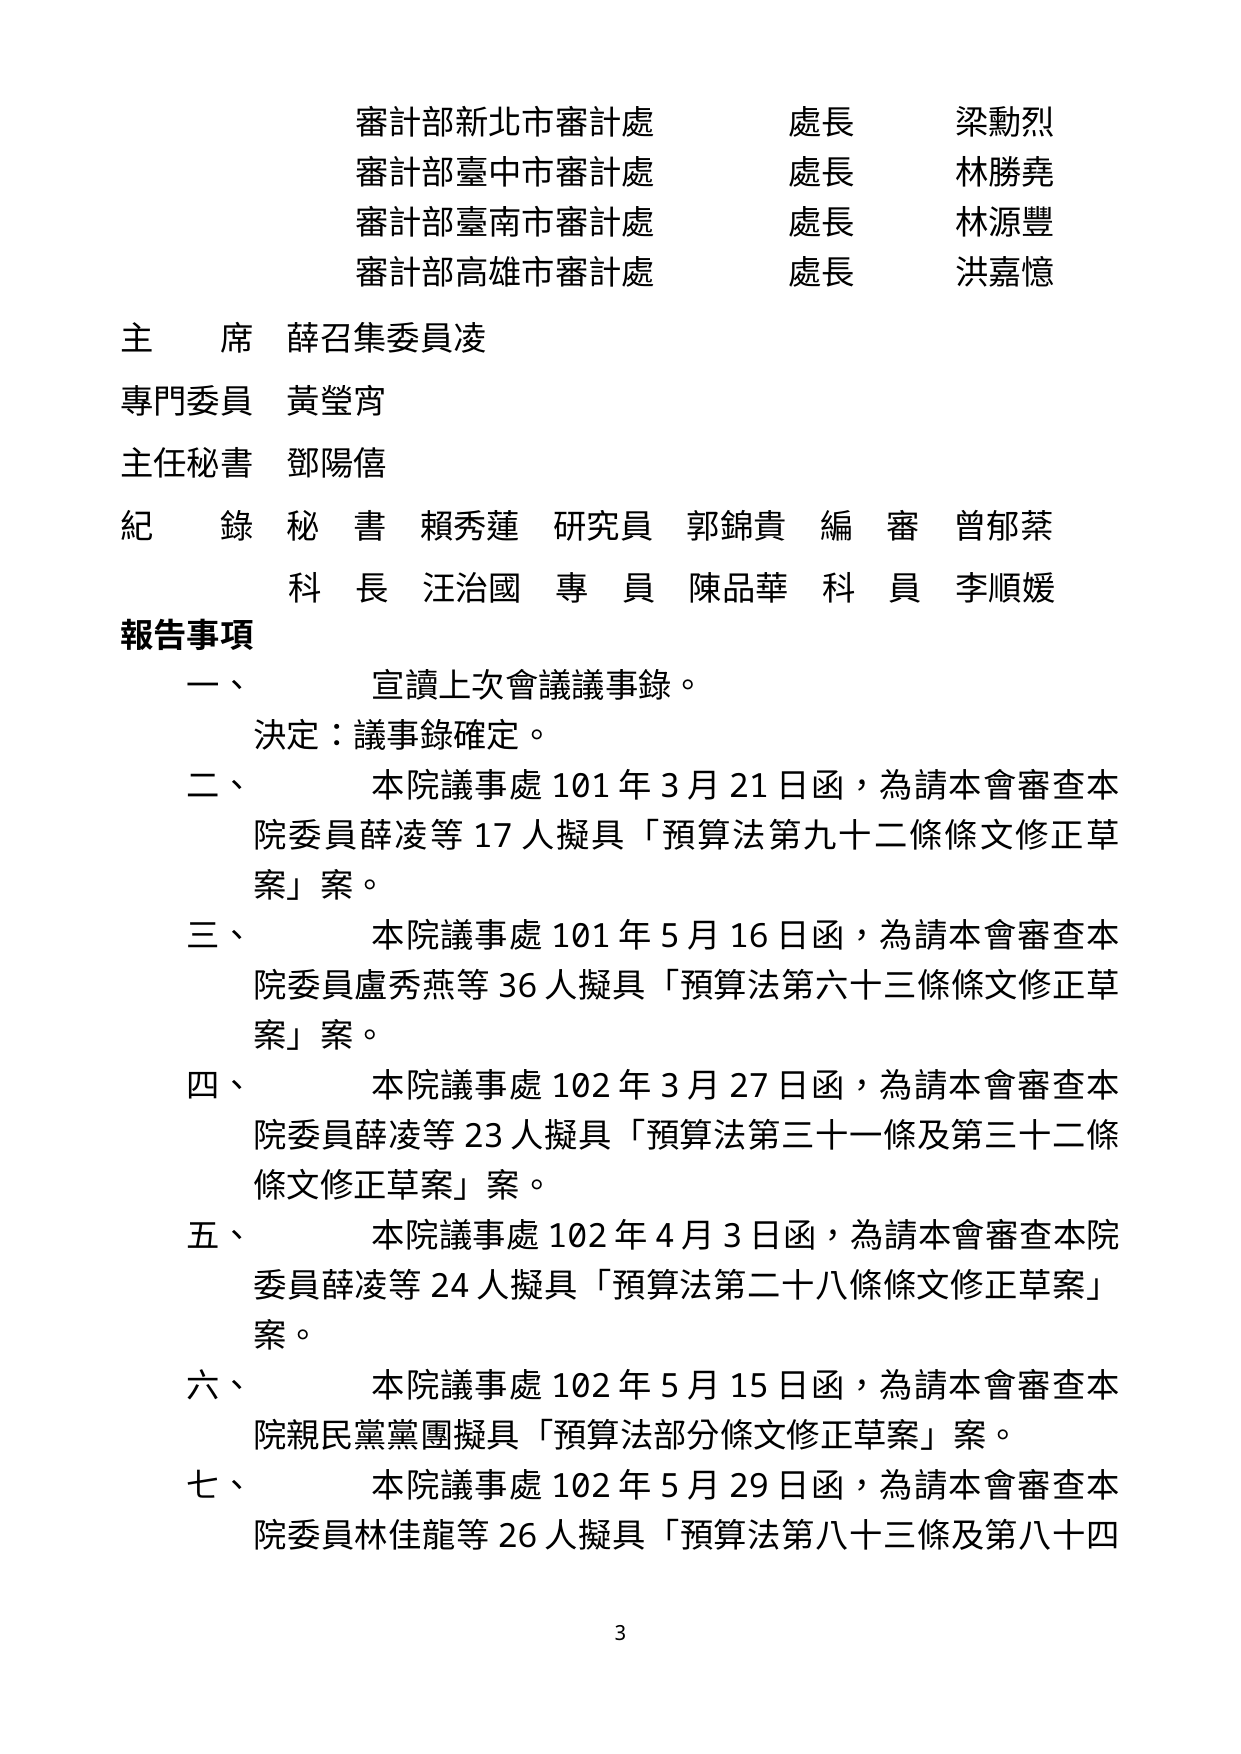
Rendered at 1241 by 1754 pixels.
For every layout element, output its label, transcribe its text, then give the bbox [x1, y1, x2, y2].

text 審計部新北市審計處 處長 梁勳烈 [355, 94, 1120, 144]
text 報告事項 [120, 607, 1120, 657]
text 審計部臺中市審計處 處長 林勝堯 [355, 144, 1120, 194]
text 主 席 薛召集委員凌 [120, 294, 1120, 357]
text 一、 宣讀上次會議議事錄。 [187, 657, 1120, 707]
text 科 長 汪治國 專 員 陳品華 科 員 李順媛 [120, 544, 1120, 607]
text 二、 本院議事處101年3月21日函，為請本會審查本院委員薛凌等17人擬具「預算法第九十二條條文修正草案」案。 [187, 757, 1120, 907]
text 七、 本院議事處102年5月29日函，為請本會審查本院委員林佳龍等26人擬具「預算法第八十三條及第八十四 [187, 1457, 1120, 1557]
text 紀 錄 秘 書 賴秀蓮 研究員 郭錦貴 編 審 曾郁棻 [120, 482, 1120, 544]
text 審計部臺南市審計處 處長 林源豐 [355, 194, 1120, 244]
text 四、 本院議事處102年3月27日函，為請本會審查本院委員薛凌等23人擬具「預算法第三十一條及第三十二條條文修正草案」案。 [187, 1057, 1120, 1207]
text 審計部高雄市審計處 處長 洪嘉憶 [355, 244, 1120, 294]
text 專門委員 黃瑩宵 [120, 357, 1120, 419]
text 三、 本院議事處101年5月16日函，為請本會審查本院委員盧秀燕等36人擬具「預算法第六十三條條文修正草案」案。 [187, 907, 1120, 1057]
text 五、 本院議事處102年4月3日函，為請本會審查本院委員薛凌等24人擬具「預算法第二十八條條文修正草案」案。 [187, 1207, 1120, 1357]
text 決定：議事錄確定。 [253, 707, 1120, 757]
text 主任秘書 鄧陽僖 [120, 419, 1120, 482]
text 六、 本院議事處102年5月15日函，為請本會審查本院親民黨黨團擬具「預算法部分條文修正草案」案。 [187, 1357, 1120, 1457]
